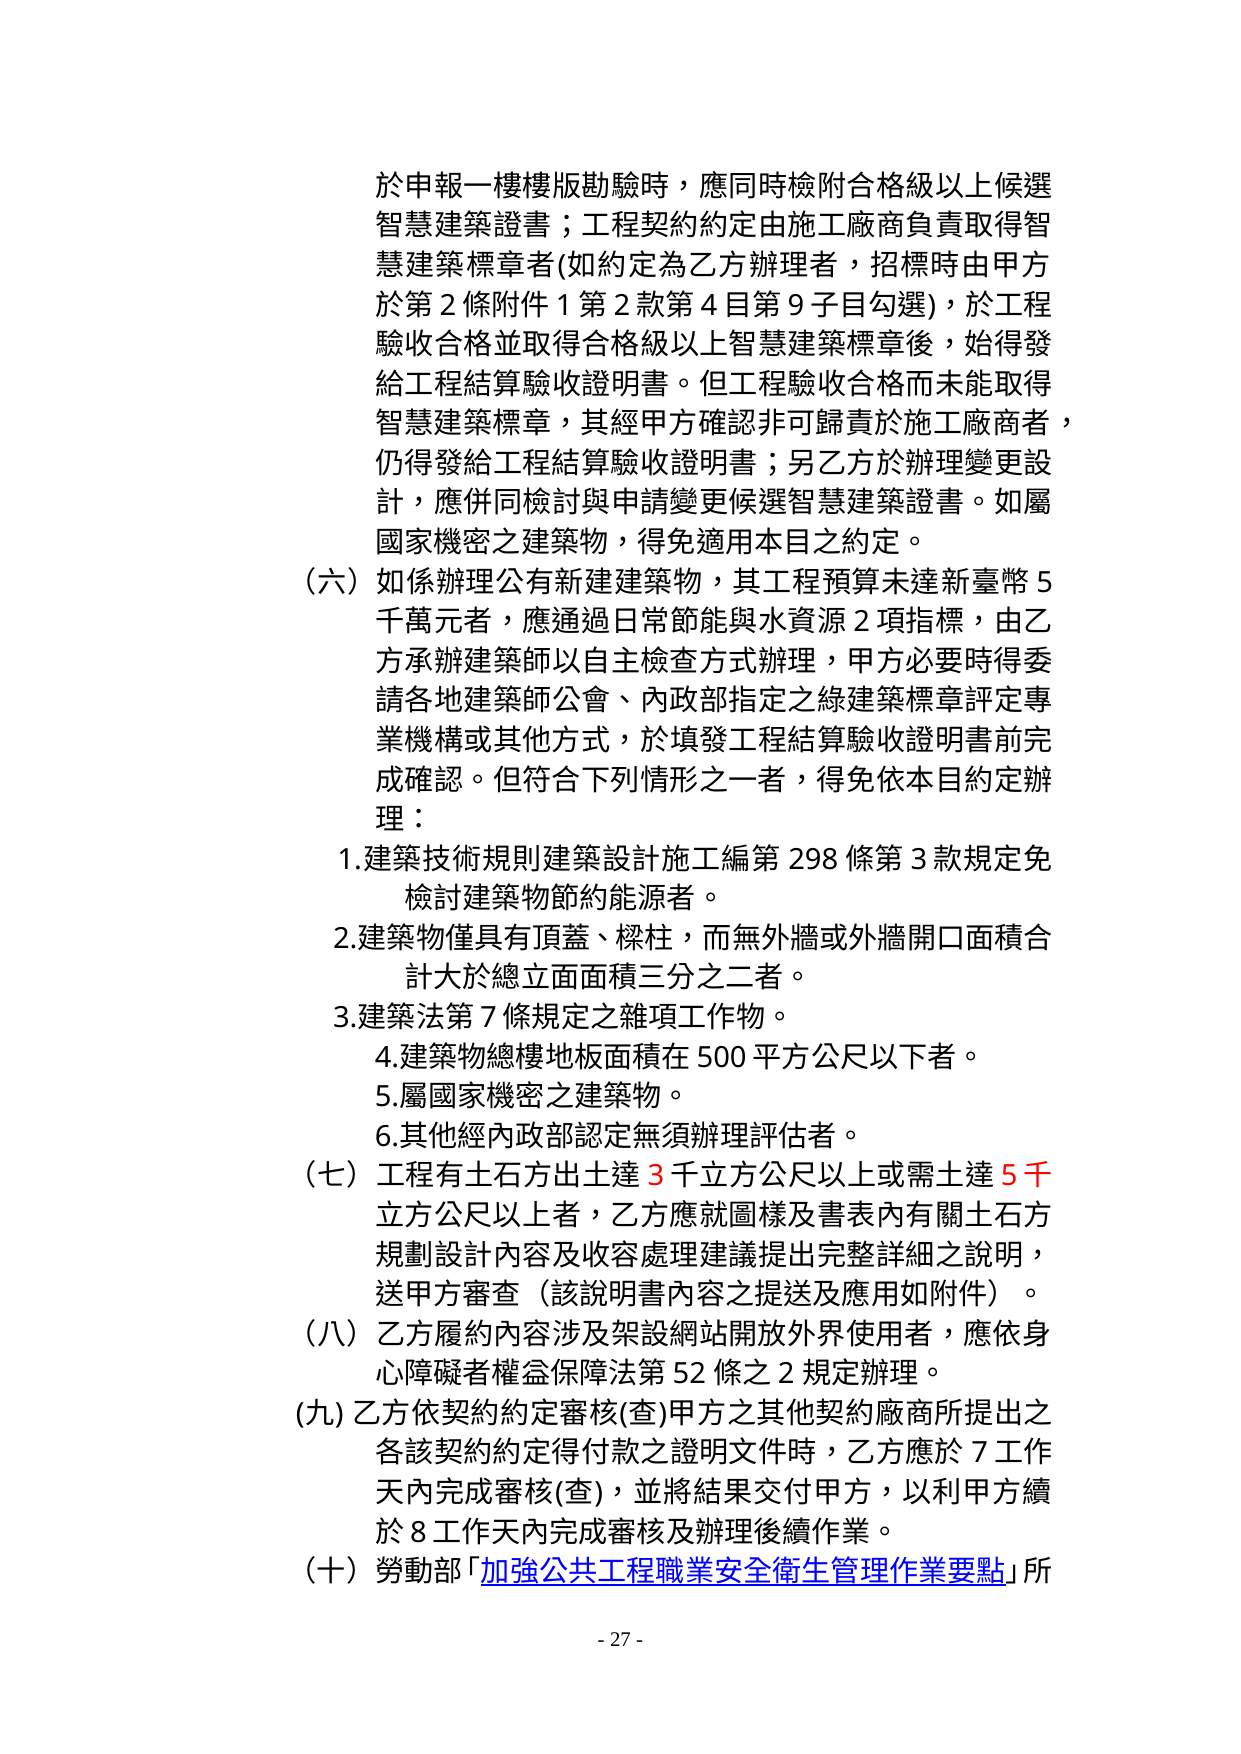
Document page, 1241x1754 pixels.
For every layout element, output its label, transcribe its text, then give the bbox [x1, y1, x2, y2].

text (九) 乙方依契約約定審核(查)甲方之其他契約廠商所提出之各該契約約定得付款之證明文件時，乙方應於7工作天內完成審核(查)，並將結果交付甲方，以利甲方續於8工作天內完成審核及辦理後續作業。 [287, 1392, 1053, 1550]
text 2.建築物僅具有頂蓋、樑柱，而無外牆或外牆開口面積合計大於總立面面積三分之二者。 [287, 917, 1053, 996]
text 5.屬國家機密之建築物。 [374, 1075, 1053, 1114]
text 1.建築技術規則建築設計施工編第298條第3款規定免檢討建築物節約能源者。 [287, 837, 1053, 917]
text （十）勞動部「加強公共工程職業安全衛生管理作業要點」所 [287, 1550, 1053, 1589]
text （八）乙方履約內容涉及架設網站開放外界使用者，應依身心障礙者權益保障法第52 條之2 規定辦理。 [287, 1312, 1053, 1392]
text 4.建築物總樓地板面積在500平方公尺以下者。 [374, 1035, 1053, 1075]
text 3.建築法第7條規定之雜項工作物。 [287, 996, 1053, 1035]
text 6.其他經內政部認定無須辦理評估者。 [374, 1114, 1053, 1154]
text （七）工程有土石方出土達3千立方公尺以上或需土達5千立方公尺以上者，乙方應就圖樣及書表內有關土石方規劃設計內容及收容處理建議提出完整詳細之說明，送甲方審查（該說明書內容之提送及應用如附件）。 [287, 1154, 1053, 1312]
text （五）如係辦理公有新建建築物，建築物使用類組符合內政部「公有建築物申請智慧建築標章適用範圍表」規定，且工程預算達新臺幣2億元以上者，除應符合前目候選綠建築證書及綠建築標章之取得要求外，建築工程於申報一樓樓版勘驗時，應同時檢附合格級以上候選智慧建築證書；工程契約約定由施工廠商負責取得智慧建築標章者(如約定為乙方辦理者，招標時由甲方於第2條附件1第2款第4目第9子目勾選)，於工程驗收合格並取得合格級以上智慧建築標章後，始得發給工程結算驗收證明書。但工程驗收合格而未能取得智慧建築標章，其經甲方確認非可歸責於施工廠商者，仍得發給工程結算驗收證明書；另乙方於辦理變更設計，應併同檢討與申請變更候選智慧建築證書。如屬國家機密之建築物，得免適用本目之約定。 [287, 164, 1053, 560]
text （六）如係辦理公有新建建築物，其工程預算未達新臺幣5千萬元者，應通過日常節能與水資源2項指標，由乙方承辦建築師以自主檢查方式辦理，甲方必要時得委請各地建築師公會、內政部指定之綠建築標章評定專業機構或其他方式，於填發工程結算驗收證明書前完成確認。但符合下列情形之一者，得免依本目約定辦理： [287, 560, 1053, 837]
